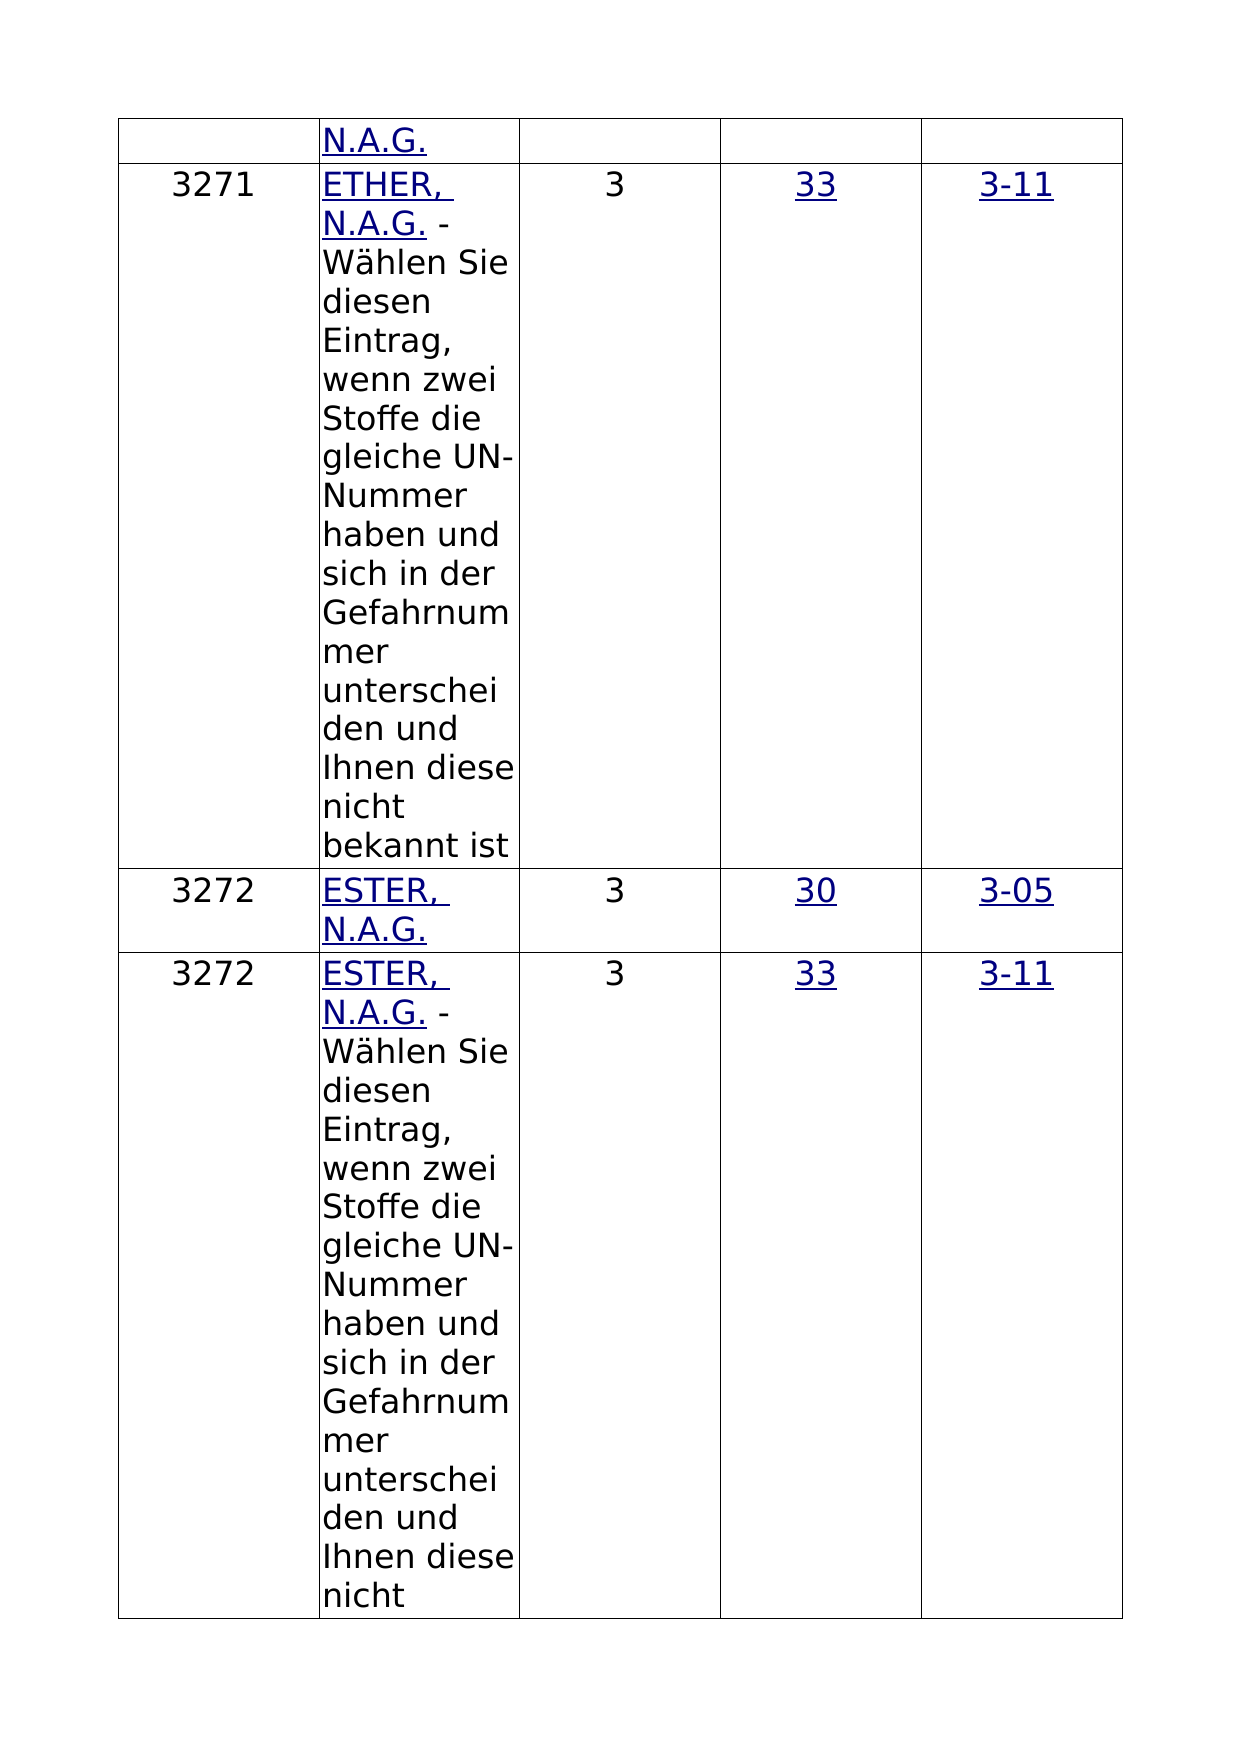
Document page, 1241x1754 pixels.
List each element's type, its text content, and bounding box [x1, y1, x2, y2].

table_cell 30 [721, 869, 921, 952]
table_cell 3272 [119, 869, 319, 952]
table_cell [119, 119, 319, 163]
table_cell [520, 119, 720, 163]
table_cell ESTER, N.A.G. [320, 869, 519, 952]
table_cell ESTER, N.A.G. - Wählen Sie diesen Eintrag, wenn zwei Stoffe die gleiche UN-Nummer haben und sich in der Gefahrnummer unterscheiden und Ihnen diese nicht [320, 953, 519, 1618]
table_cell 3 [520, 953, 720, 1618]
table_cell 3272 [119, 953, 319, 1618]
table_cell 3-11 [922, 953, 1122, 1618]
table_cell [922, 119, 1122, 163]
table_cell 3 [520, 164, 720, 868]
table_cell 33 [721, 953, 921, 1618]
table_cell 3-11 [922, 164, 1122, 868]
table_cell N.A.G. [320, 119, 519, 163]
table_cell 3 [520, 869, 720, 952]
table_cell 3271 [119, 164, 319, 868]
table_cell [721, 119, 921, 163]
table_cell ETHER, N.A.G. - Wählen Sie diesen Eintrag, wenn zwei Stoffe die gleiche UN-Nummer haben und sich in der Gefahrnummer unterscheiden und Ihnen diese nicht bekannt ist [320, 164, 519, 868]
table_cell 3-05 [922, 869, 1122, 952]
table_cell 33 [721, 164, 921, 868]
